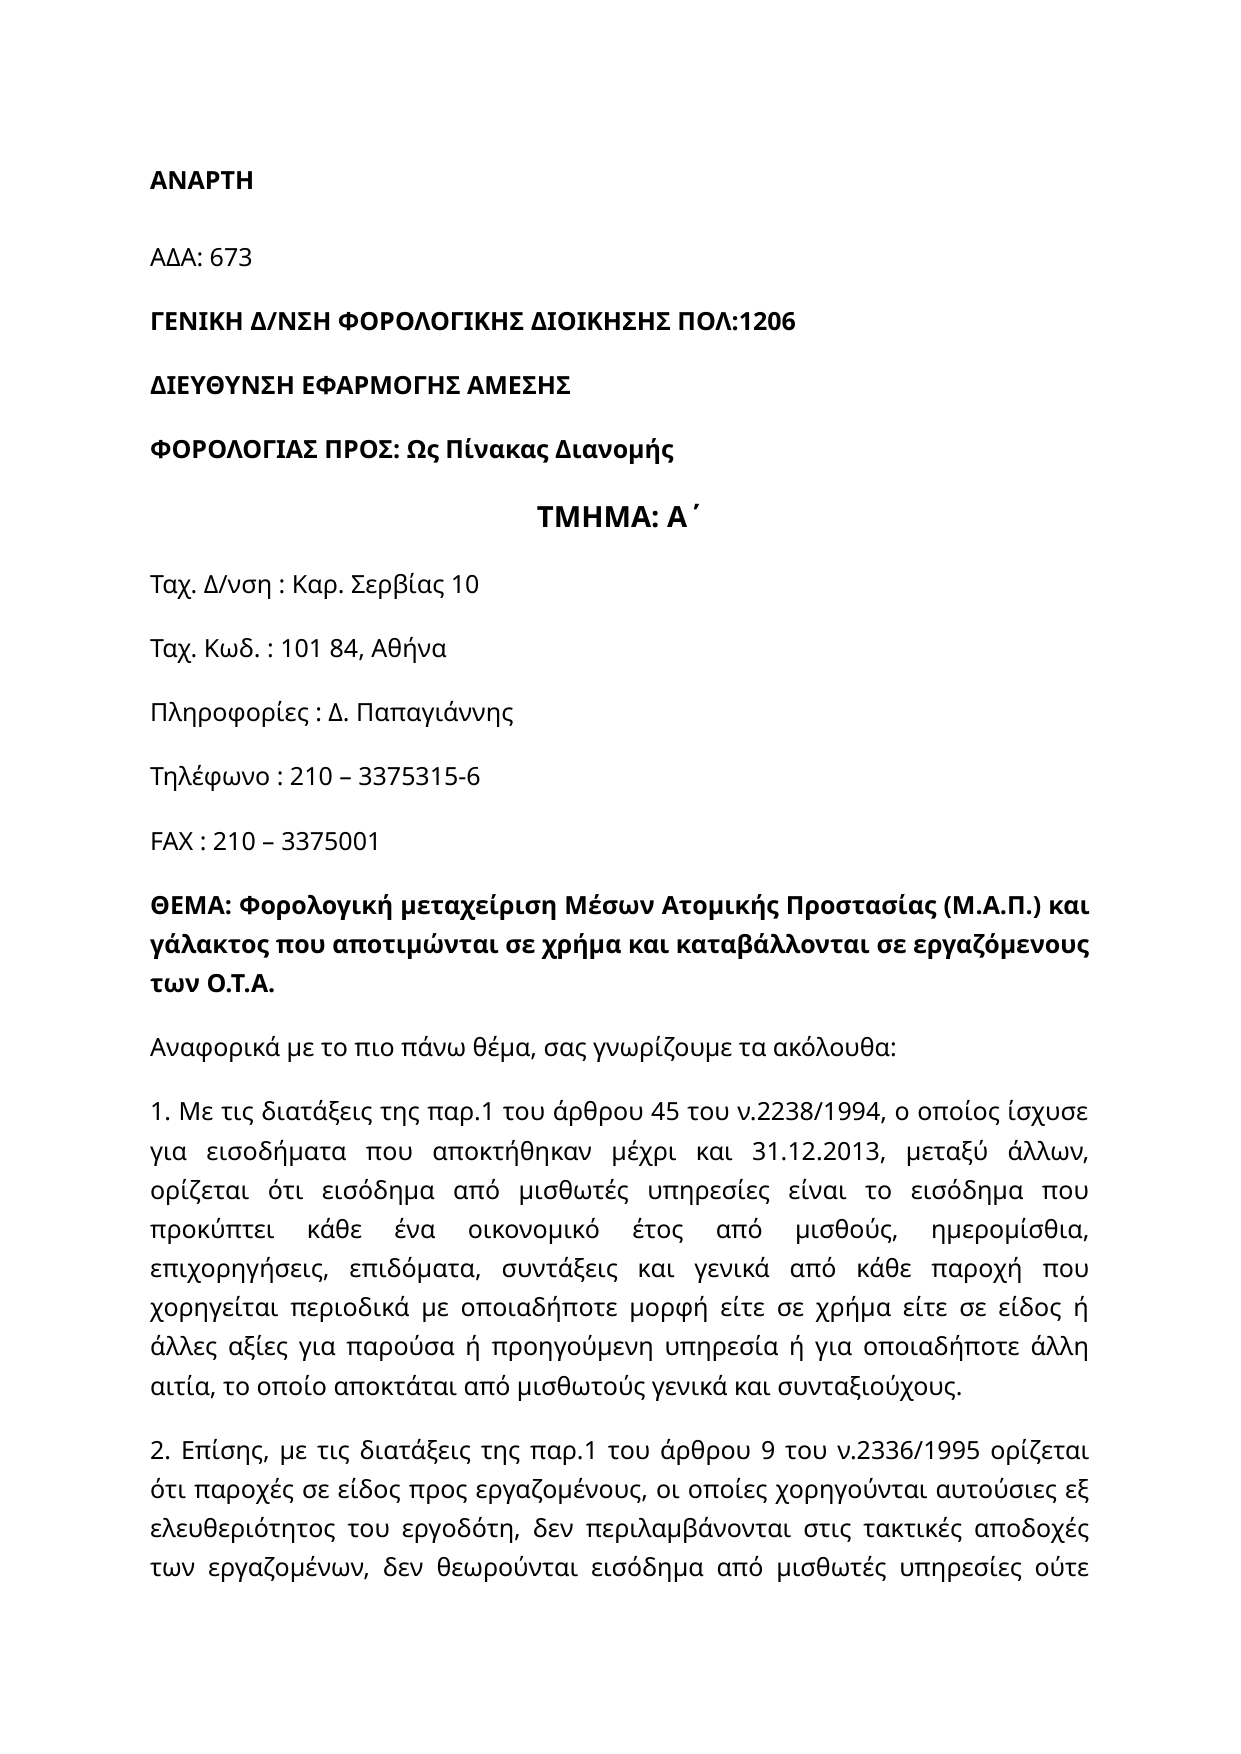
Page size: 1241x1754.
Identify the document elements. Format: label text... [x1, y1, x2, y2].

text ΑΔΑ: 673 [150, 239, 1090, 273]
text FAX : 210 – 3375001 [150, 823, 1090, 857]
text ΓΕΝΙΚΗ Δ/ΝΣΗ ΦΟΡΟΛΟΓΙΚΗΣ ΔΙΟΙΚΗΣΗΣ ΠΟΛ:1206 [150, 303, 1090, 337]
text Πληροφορίες : Δ. Παπαγιάννης [150, 695, 1090, 729]
text Ταχ. Δ/νση : Καρ. Σερβίας 10 [150, 566, 1090, 601]
subtitle ΤΜΗΜΑ: Α΄ [150, 496, 1090, 536]
text ΘΕΜΑ: Φορολογική μεταχείριση Μέσων Ατομικής Προστασίας (Μ.Α.Π.) και γάλακτος που αποτιμώνται σε χρήμα και καταβάλλονται σε εργαζόμενους των Ο.Τ.Α. [150, 887, 1090, 1000]
text ΦΟΡΟΛΟΓΙΑΣ ΠΡΟΣ: Ως Πίνακας Διανομής [150, 432, 1090, 466]
text Ταχ. Κωδ. : 101 84, Αθήνα [150, 631, 1090, 665]
text 2. Επίσης, με τις διατάξεις της παρ.1 του άρθρου 9 του ν.2336/1995 ορίζεται ότι παροχές σε είδος προς εργαζομένους, οι οποίες χορηγούνται αυτούσιες εξ ελευθεριότητος του εργοδότη, δεν περιλαμβάνονται στις τακτικές αποδοχές των εργαζομένων, δεν θεωρούνται εισόδημα από μισθωτές υπηρεσίες ούτε [150, 1432, 1090, 1584]
text ΔΙΕΥΘΥΝΣΗ ΕΦΑΡΜΟΓΗΣ ΑΜΕΣΗΣ [150, 367, 1090, 402]
title ΑΝΑΡΤΗ [150, 162, 1090, 197]
text Τηλέφωνο : 210 – 3375315-6 [150, 759, 1090, 793]
text 1. Με τις διατάξεις της παρ.1 του άρθρου 45 του ν.2238/1994, ο οποίος ίσχυσε για εισοδήματα που αποκτήθηκαν μέχρι και 31.12.2013, μεταξύ άλλων, ορίζεται ότι εισόδημα από μισθωτές υπηρεσίες είναι το εισόδημα που προκύπτει κάθε ένα οικονομικό έτος από μισθούς, ημερομίσθια, επιχορηγήσεις, επιδόματα, συντάξεις και γενικά από κάθε παροχή που χορηγείται περιοδικά με οποιαδήποτε μορφή είτε σε χρήμα είτε σε είδος ή άλλες αξίες για παρούσα ή προηγούμενη υπηρεσία ή για οποιαδήποτε άλλη αιτία, το οποίο αποκτάται από μισθωτούς γενικά και συνταξιούχους. [150, 1094, 1090, 1402]
text Aναφορικά με το πιο πάνω θέμα, σας γνωρίζουμε τα ακόλουθα: [150, 1030, 1090, 1064]
